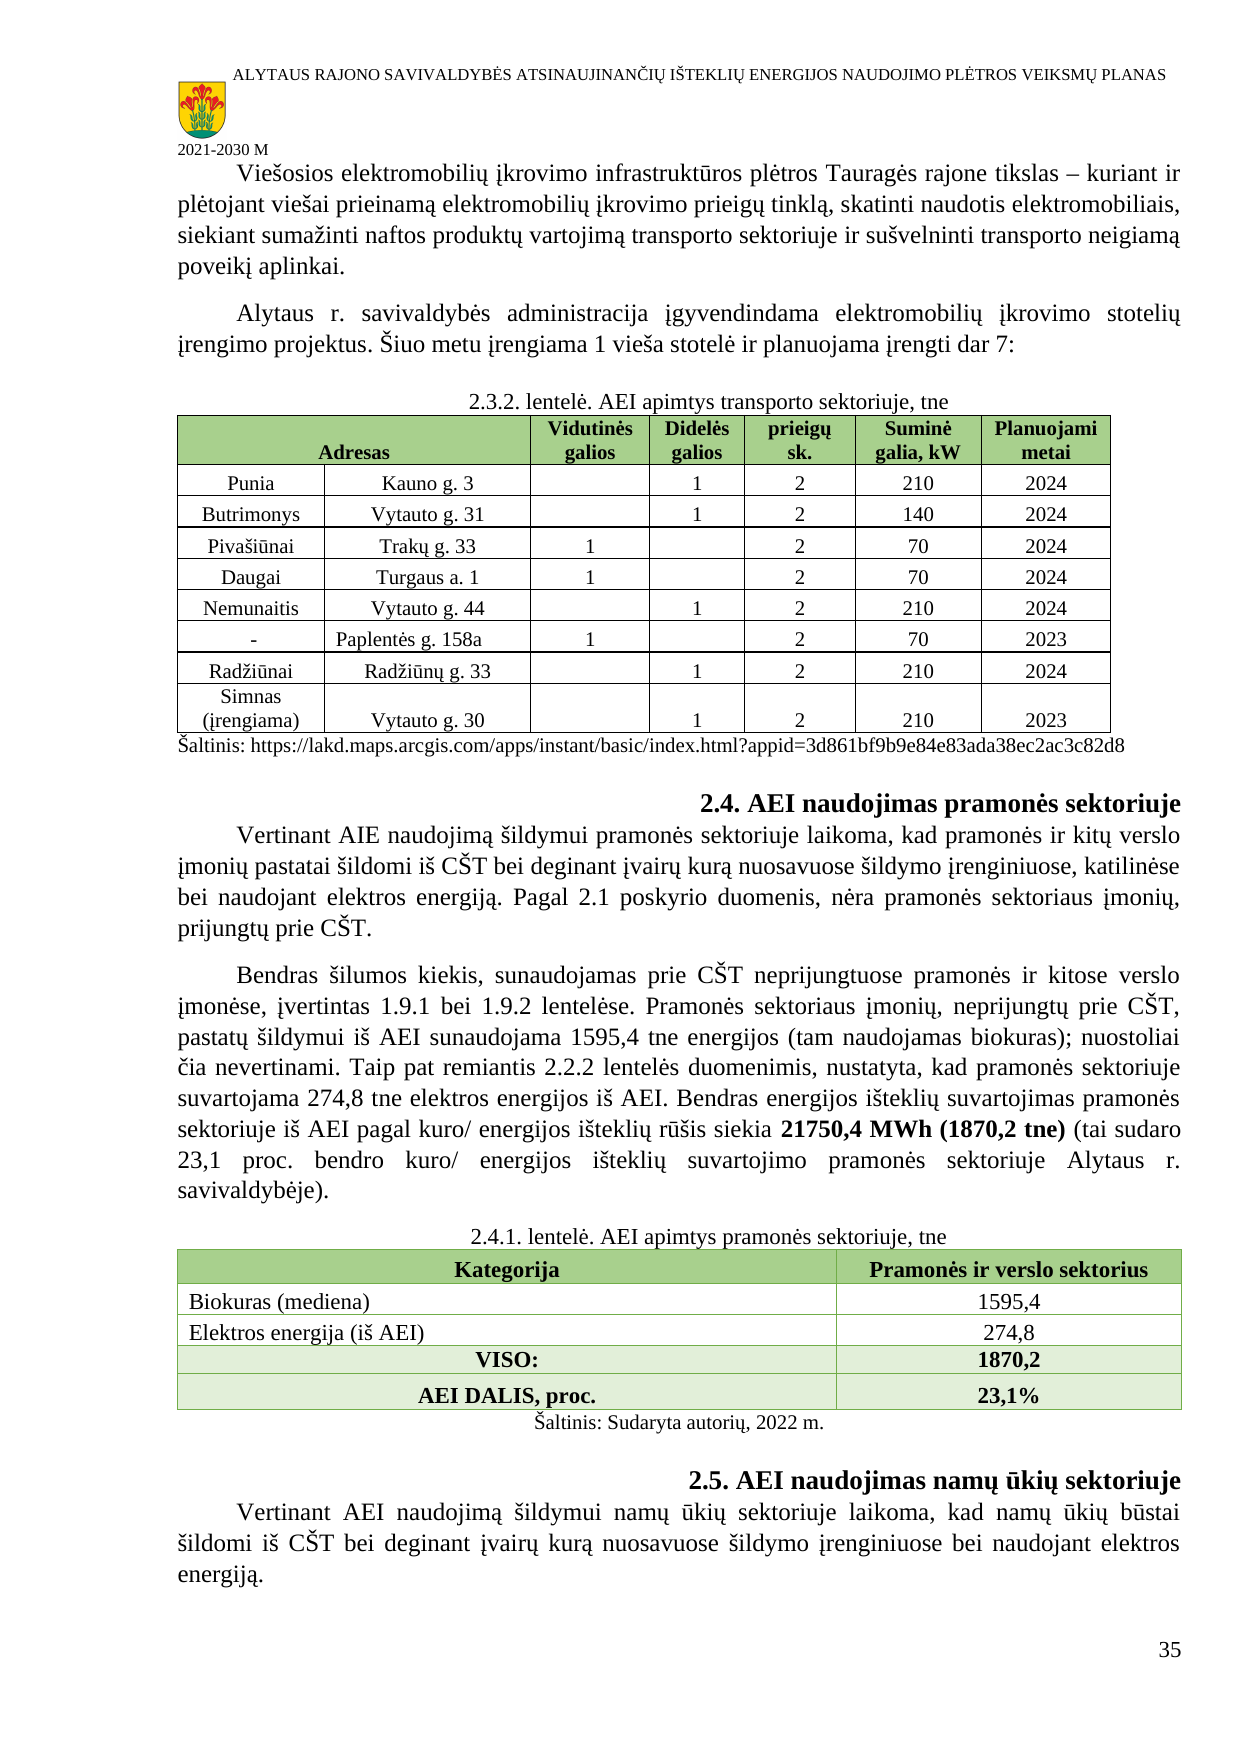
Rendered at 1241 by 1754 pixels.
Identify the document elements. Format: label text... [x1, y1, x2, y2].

table_cell 140 [856, 496, 981, 526]
table_cell AEI DALIS, proc. [178, 1374, 836, 1409]
table_header Kategorija [178, 1250, 836, 1283]
table_cell 210 [856, 653, 981, 683]
table_cell 210 [856, 590, 981, 620]
table_cell 2 [745, 653, 855, 683]
table_cell 210 [856, 465, 981, 495]
table_cell [531, 653, 649, 683]
table_header Pramonės ir verslo sektorius [837, 1250, 1181, 1283]
table_cell [650, 621, 744, 651]
table_cell 1870,2 [837, 1346, 1181, 1373]
table_cell Trakų g. 33 [325, 528, 530, 558]
table_cell 70 [856, 621, 981, 651]
table_cell 2 [745, 465, 855, 495]
table_cell Pivašiūnai [178, 528, 324, 558]
table_cell Turgaus a. 1 [325, 559, 530, 589]
table_cell [531, 496, 649, 526]
table_cell 1595,4 [837, 1284, 1181, 1314]
table_cell 1 [650, 590, 744, 620]
table_cell 1 [531, 621, 649, 651]
table_cell 70 [856, 559, 981, 589]
table_cell [531, 465, 649, 495]
table_header Suminė galia, kW [856, 416, 981, 464]
table_cell 1 [650, 653, 744, 683]
table_cell 2023 [982, 684, 1110, 732]
table_cell 2024 [982, 528, 1110, 558]
table_cell 2 [745, 684, 855, 732]
table_cell 2024 [982, 653, 1110, 683]
text Vertinant AIE naudojimą šildymui pramonės sektoriuje laikoma, kad pramonės ir kitų verslo įmonių pastatai šildomi iš CŠT bei deginant įvairų kurą nuosavuose šildymo įrenginiuose, katilinėse bei naudojant elektros energiją. Pagal 2.1 poskyrio duomenis, nėra pramonės sektoriaus įmonių, prijungtų prie CŠT. [177, 821, 1181, 942]
table_cell 2 [745, 621, 855, 651]
text Viešosios elektromobilių įkrovimo infrastruktūros plėtros Tauragės rajone tikslas – kuriant ir plėtojant viešai prieinamą elektromobilių įkrovimo prieigų tinklą, skatinti naudotis elektromobiliais, siekiant sumažinti naftos produktų vartojimą transporto sektoriuje ir sušvelninti transporto neigiamą poveikį aplinkai. [177, 158, 1181, 279]
table_cell Biokuras (mediena) [178, 1284, 836, 1314]
table_cell [531, 590, 649, 620]
table_cell [650, 559, 744, 589]
table_cell Vytauto g. 31 [325, 496, 530, 526]
text Šaltinis: Sudaryta autorių, 2022 m. [177, 1410, 1181, 1434]
table_cell Punia [178, 465, 324, 495]
table_cell Paplentės g. 158a [325, 621, 530, 651]
table_cell 2 [745, 590, 855, 620]
table_cell VISO: [178, 1346, 836, 1373]
table_cell 70 [856, 528, 981, 558]
table_cell 1 [650, 465, 744, 495]
table_cell Radžiūnų g. 33 [325, 653, 530, 683]
table_cell 1 [650, 684, 744, 732]
table_cell 1 [650, 496, 744, 526]
table_cell Butrimonys [178, 496, 324, 526]
text 2.3.2. lentelė. AEI apimtys transporto sektoriuje, tne [177, 388, 1181, 415]
subtitle 2.4. AEI naudojimas pramonės sektoriuje [177, 787, 1181, 818]
table_cell Vytauto g. 30 [325, 684, 530, 732]
table_cell 2 [745, 496, 855, 526]
table_cell 2024 [982, 465, 1110, 495]
table_cell Nemunaitis [178, 590, 324, 620]
text Šaltinis: https://lakd.maps.arcgis.com/apps/instant/basic/index.html?appid=3d861bf9b9e84e83ada38ec2ac3c82d8 [177, 733, 1181, 757]
text Bendras šilumos kiekis, sunaudojamas prie CŠT neprijungtuose pramonės ir kitose verslo įmonėse, įvertintas 1.9.1 bei 1.9.2 lentelėse. Pramonės sektoriaus įmonių, neprijungtų prie CŠT, pastatų šildymui iš AEI sunaudojama 1595,4 tne energijos (tam naudojamas biokuras); nuostoliai čia nevertinami. Taip pat remiantis 2.2.2 lentelės duomenimis, nustatyta, kad pramonės sektoriuje suvartojama 274,8 tne elektros energijos iš AEI. Bendras energijos išteklių suvartojimas pramonės sektoriuje iš AEI pagal kuro/ energijos išteklių rūšis siekia 21750,4 MWh (1870,2 tne) (tai sudaro 23,1 proc. bendro kuro/ energijos išteklių suvartojimo pramonės sektoriuje Alytaus r. savivaldybėje). [177, 960, 1181, 1204]
table_cell 1 [531, 528, 649, 558]
table_header Vidutinės galios [531, 416, 649, 464]
text Alytaus r. savivaldybės administracija įgyvendindama elektromobilių įkrovimo stotelių įrengimo projektus. Šiuo metu įrengiama 1 vieša stotelė ir planuojama įrengti dar 7: [177, 298, 1181, 358]
table_cell 210 [856, 684, 981, 732]
table_cell Simnas (įrengiama) [178, 684, 324, 732]
text 2.4.1. lentelė. AEI apimtys pramonės sektoriuje, tne [177, 1223, 1181, 1249]
table_cell [531, 684, 649, 732]
table_cell 23,1% [837, 1374, 1181, 1409]
table_cell 2024 [982, 590, 1110, 620]
table_cell - [178, 621, 324, 651]
table_cell 2023 [982, 621, 1110, 651]
table_cell [650, 528, 744, 558]
table_cell Elektros energija (iš AEI) [178, 1315, 836, 1345]
text Vertinant AEI naudojimą šildymui namų ūkių sektoriuje laikoma, kad namų ūkių būstai šildomi iš CŠT bei deginant įvairų kurą nuosavuose šildymo įrenginiuose bei naudojant elektros energiją. [177, 1497, 1181, 1588]
table_cell 274,8 [837, 1315, 1181, 1345]
table_cell Kauno g. 3 [325, 465, 530, 495]
table_header Didelės galios [650, 416, 744, 464]
table_cell Radžiūnai [178, 653, 324, 683]
table_cell 2024 [982, 559, 1110, 589]
table_cell 2 [745, 528, 855, 558]
table_header Adresas [178, 416, 530, 464]
table_cell Vytauto g. 44 [325, 590, 530, 620]
table_cell 1 [531, 559, 649, 589]
table_header prieigų sk. [745, 416, 855, 464]
subtitle 2.5. AEI naudojimas namų ūkių sektoriuje [177, 1464, 1181, 1495]
table_cell 2 [745, 559, 855, 589]
table_cell 2024 [982, 496, 1110, 526]
table_cell Daugai [178, 559, 324, 589]
table_header Planuojami metai [982, 416, 1110, 464]
